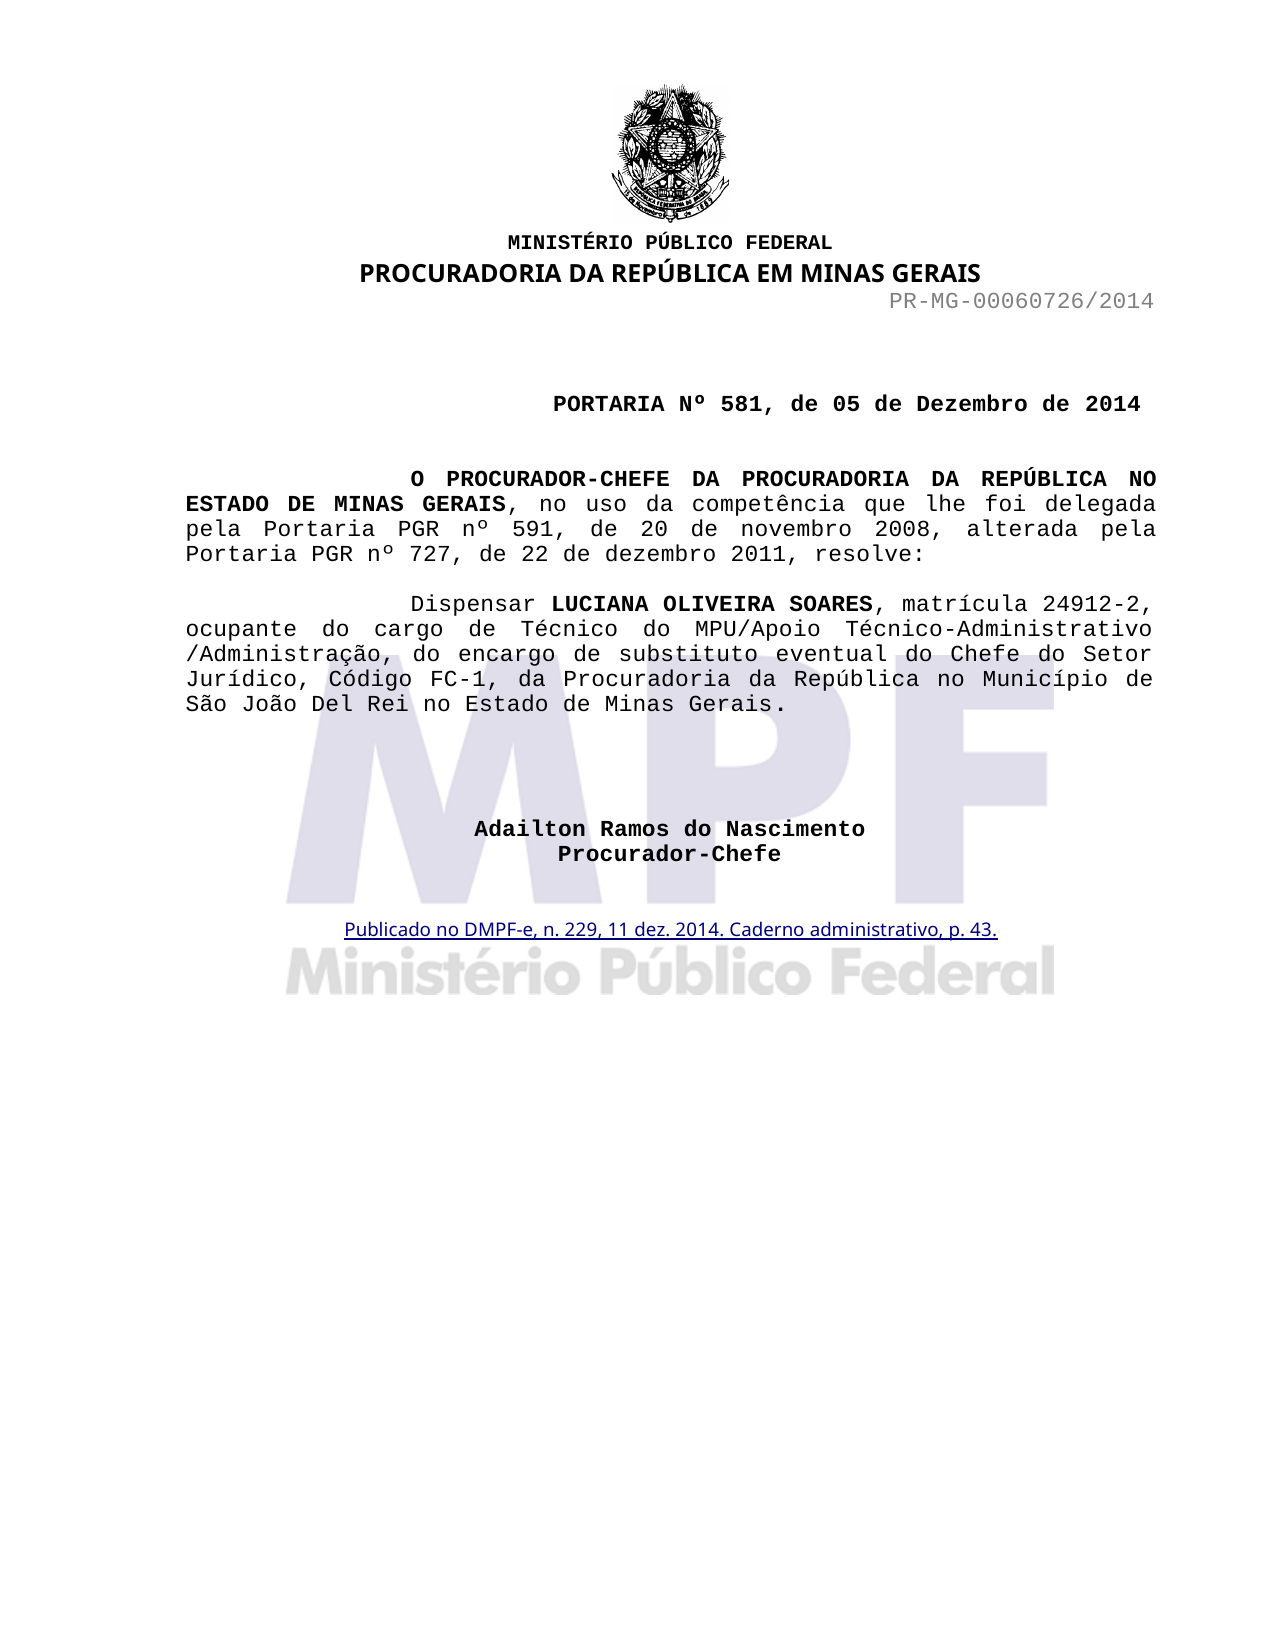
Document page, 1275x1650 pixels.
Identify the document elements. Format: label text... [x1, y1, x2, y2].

text Adailton Ramos do Nascimento [185, 817, 1155, 842]
text PORTARIA Nº 581, de 05 de Dezembro de 2014 [185, 392, 1155, 417]
picture [611, 84, 730, 223]
text Procurador-Chefe [184, 842, 1155, 867]
text Publicado no DMPF-e, n. 229, 11 dez. 2014. Caderno administrativo, p. 43. [185, 917, 1155, 942]
text O PROCURADOR-CHEFE DA PROCURADORIA DA REPÚBLICA NO ESTADO DE MINAS GERAIS, no uso da competência que lhe foi delegada pela Portaria PGR nº 591, de 20 de novembro 2008, alterada pela Portaria PGR nº 727, de 22 de dezembro 2011, resolve: [185, 467, 1158, 567]
picture [286, 942, 1054, 995]
picture [286, 717, 1054, 817]
text Dispensar LUCIANA OLIVEIRA SOARES, matrícula 24912-2, ocupante do cargo de Técnico do MPU/Apoio Técnico-Administrativo /Administração, do encargo de substituto eventual do Chefe do Setor Jurídico, Código FC-1, da Procuradoria da República no Município de São João Del Rei no Estado de Minas Gerais. [185, 592, 1155, 717]
text PR-MG-00060726/2014 [185, 289, 1155, 316]
picture [286, 867, 1054, 917]
